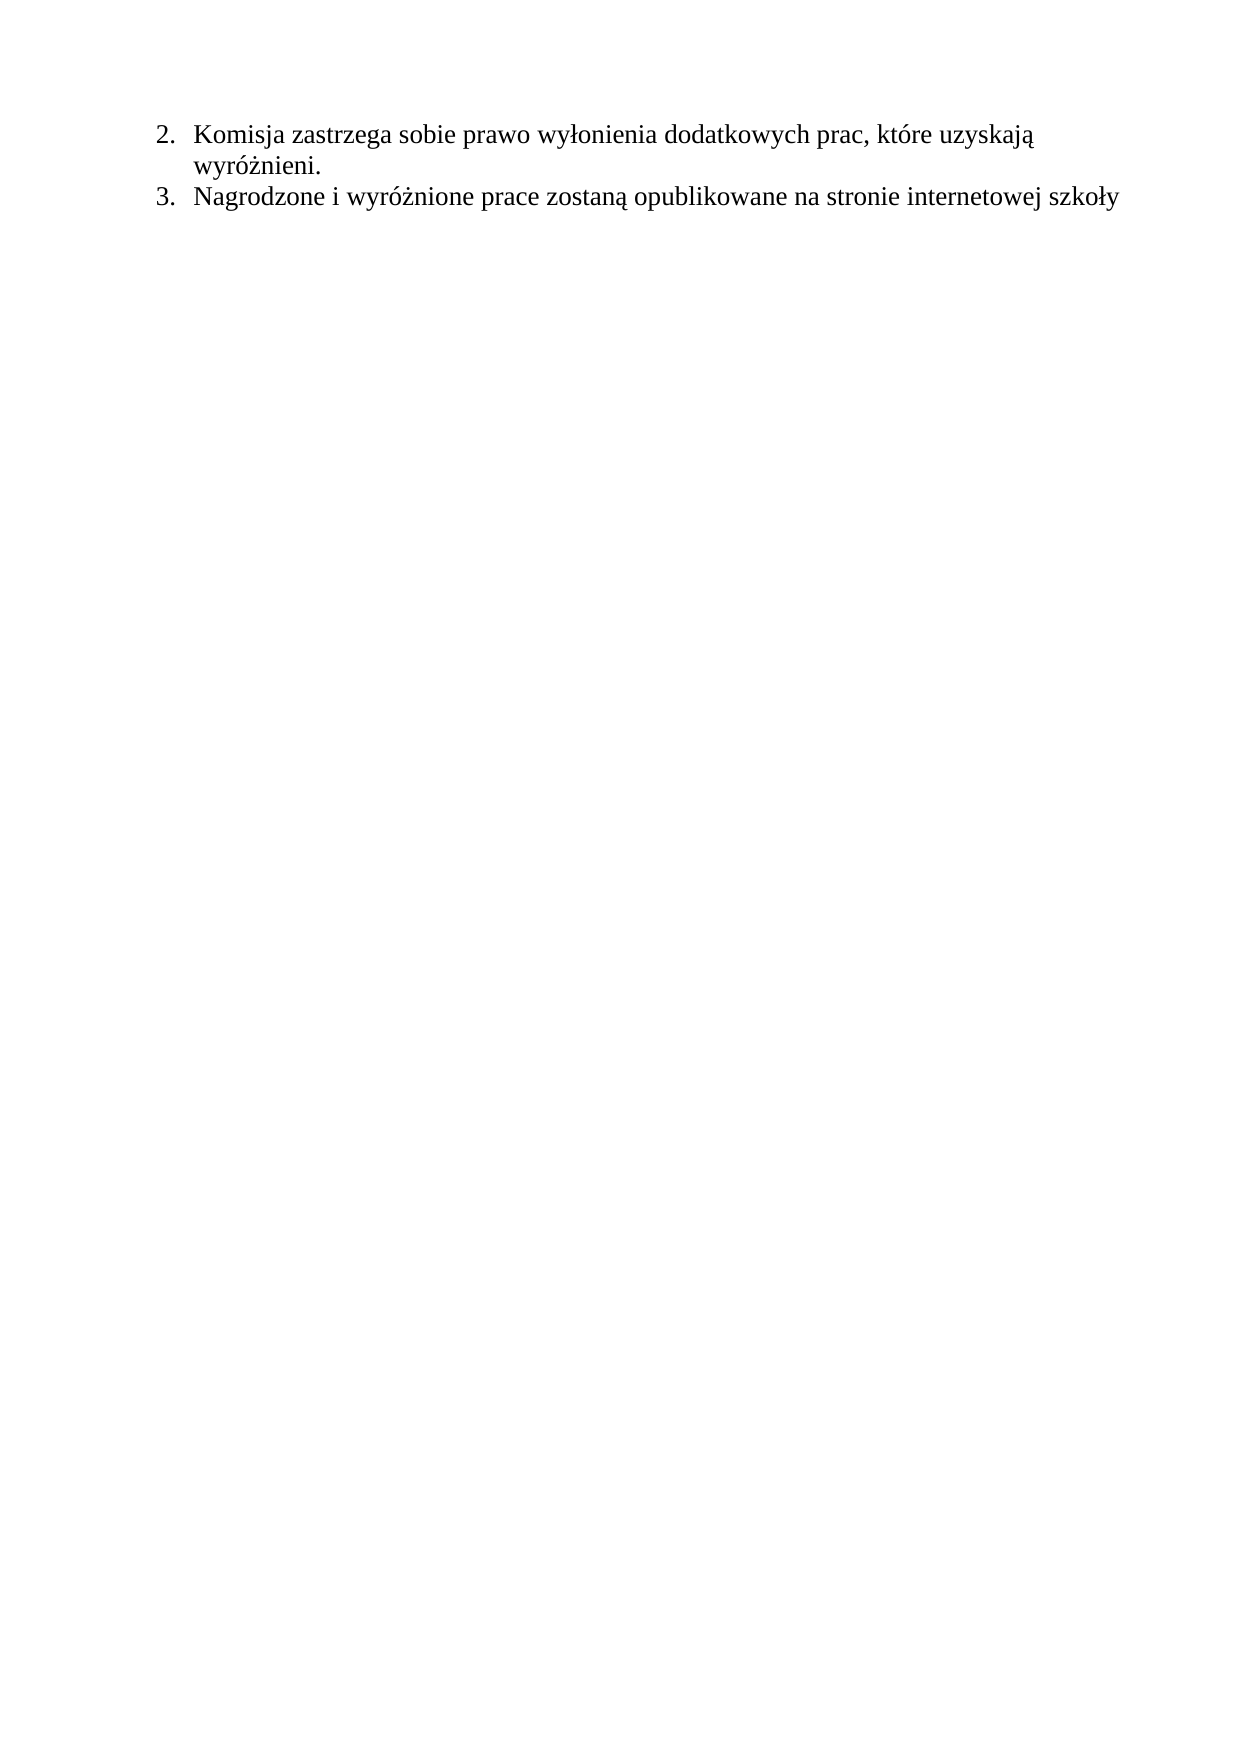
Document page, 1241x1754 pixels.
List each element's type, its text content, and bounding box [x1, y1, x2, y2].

list Nagrodzone i wyróżnione prace zostaną opublikowane na stronie internetowej szkoły [156, 180, 1122, 212]
list Komisja zastrzega sobie prawo wyłonienia dodatkowych prac, które uzyskają wyróżnieni. [156, 118, 1122, 180]
